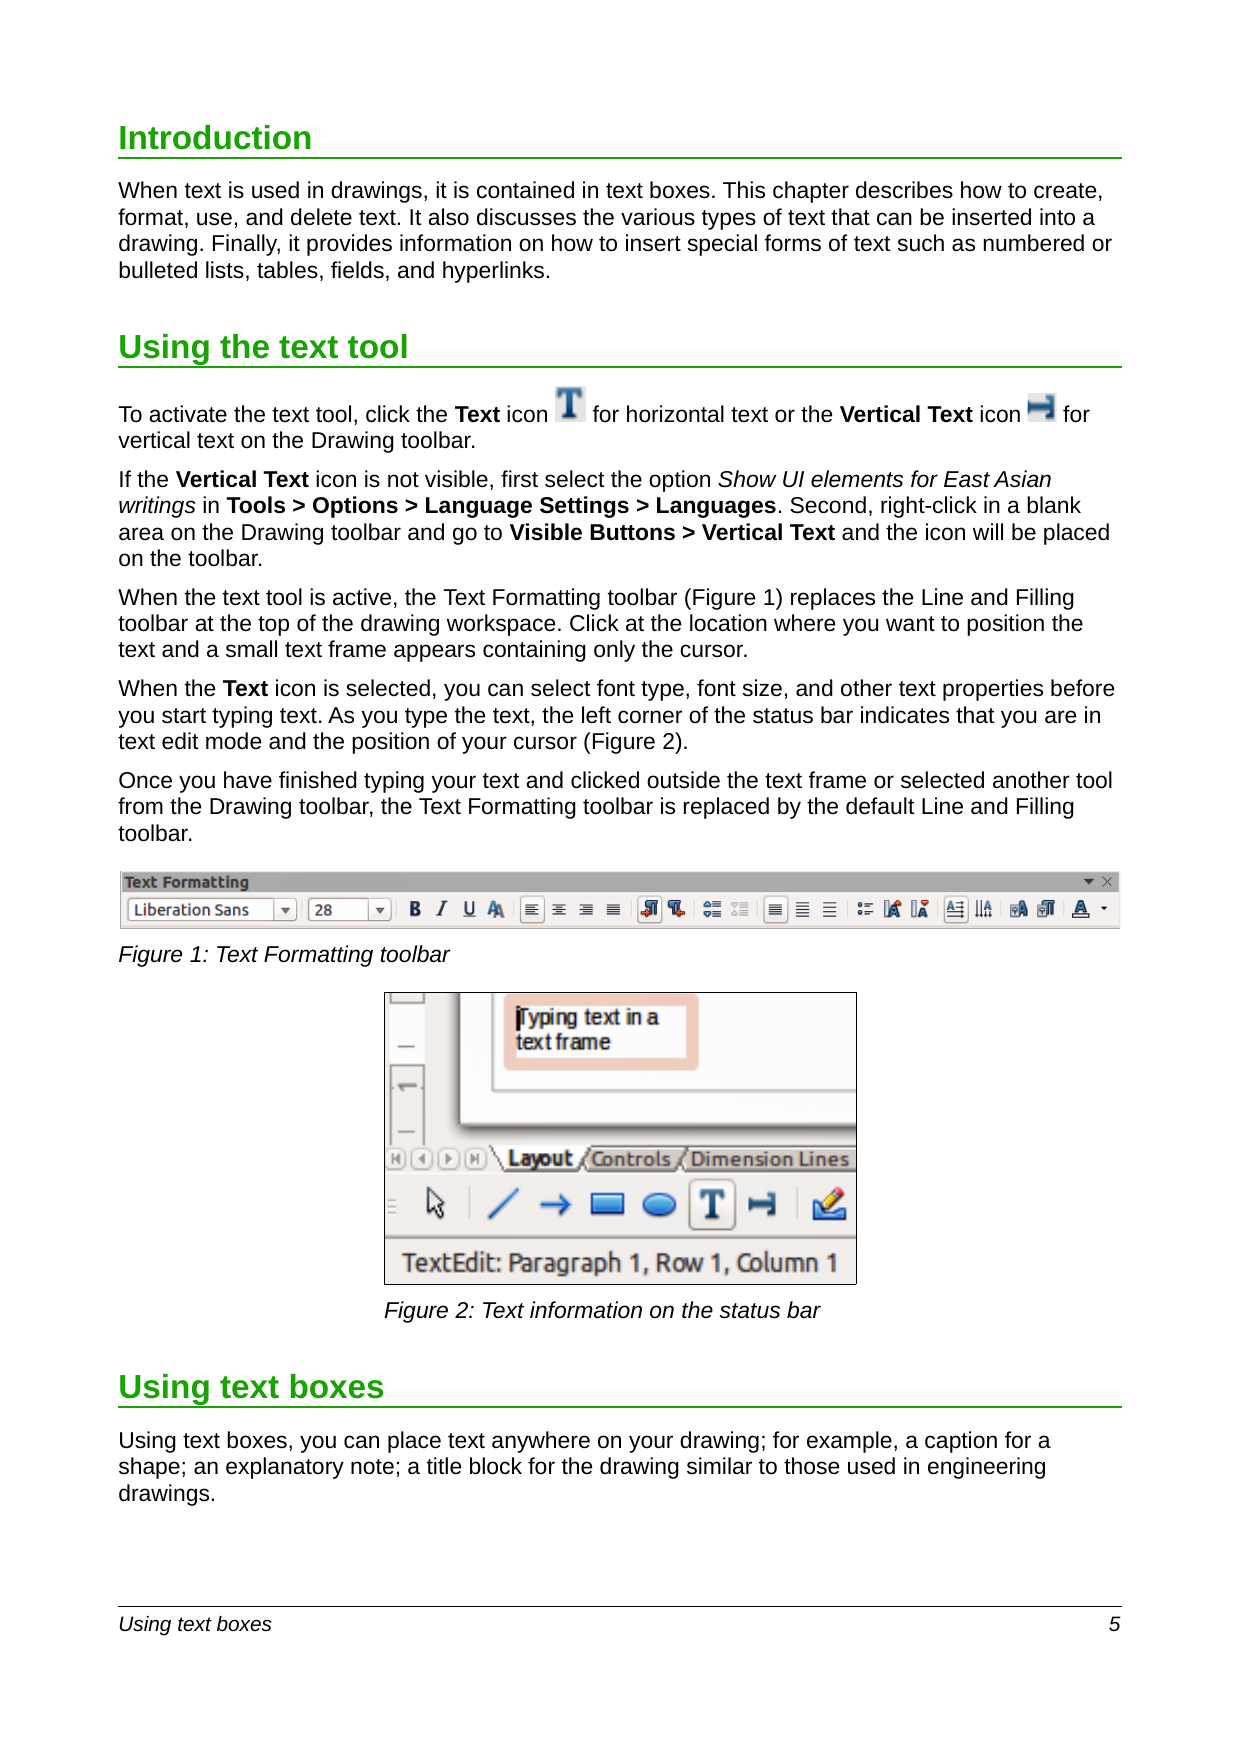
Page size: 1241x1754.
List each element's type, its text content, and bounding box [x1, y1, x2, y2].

subtitle Using text boxes [118, 1368, 1122, 1406]
picture [120, 871, 1121, 929]
picture [554, 386, 586, 422]
picture [1027, 393, 1057, 422]
text When text is used in drawings, it is contained in text boxes. This chapter describes how to create, format, use, and delete text. It also discusses the various types of text that can be inserted into a drawing. Finally, it provides information on how to insert special forms of text such as numbered or bulleted lists, tables, fields, and hyperlinks. [118, 177, 1122, 283]
picture [385, 993, 856, 1284]
list When the Text icon is selected, you can select font type, font size, and other text properties before you start typing text. As you type the text, the left corner of the status bar indicates that you are in text edit mode and the position of your cursor (Figure 2). [118, 675, 1122, 754]
text If the Vertical Text icon is not visible, first select the option Show UI elements for East Asian writings in Tools > Options > Language Settings > Languages. Second, right-click in a blank area on the Drawing toolbar and go to Visible Buttons > Vertical Text and the icon will be placed on the toolbar. [118, 466, 1122, 571]
text To activate the text tool, click the Text icon for horizontal text or the Vertical Text icon for vertical text on the Drawing toolbar. [118, 387, 1122, 453]
text Figure 2: Text information on the status bar [384, 1297, 856, 1323]
subtitle Introduction [118, 118, 1122, 157]
text Using text boxes, you can place text anywhere on your drawing; for example, a caption for a shape; an explanatory note; a title block for the drawing similar to those used in engineering drawings. [118, 1427, 1122, 1506]
subtitle Using the text tool [118, 327, 1122, 366]
list Once you have finished typing your text and clicked outside the text frame or selected another tool from the Drawing toolbar, the Text Formatting toolbar is replaced by the default Line and Filling toolbar. [118, 767, 1122, 846]
text Figure 1: Text Formatting toolbar [118, 941, 1122, 967]
list When the text tool is active, the Text Formatting toolbar (Figure 1) replaces the Line and Filling toolbar at the top of the drawing workspace. Click at the location where you want to position the text and a small text frame appears containing only the cursor. [118, 584, 1122, 663]
